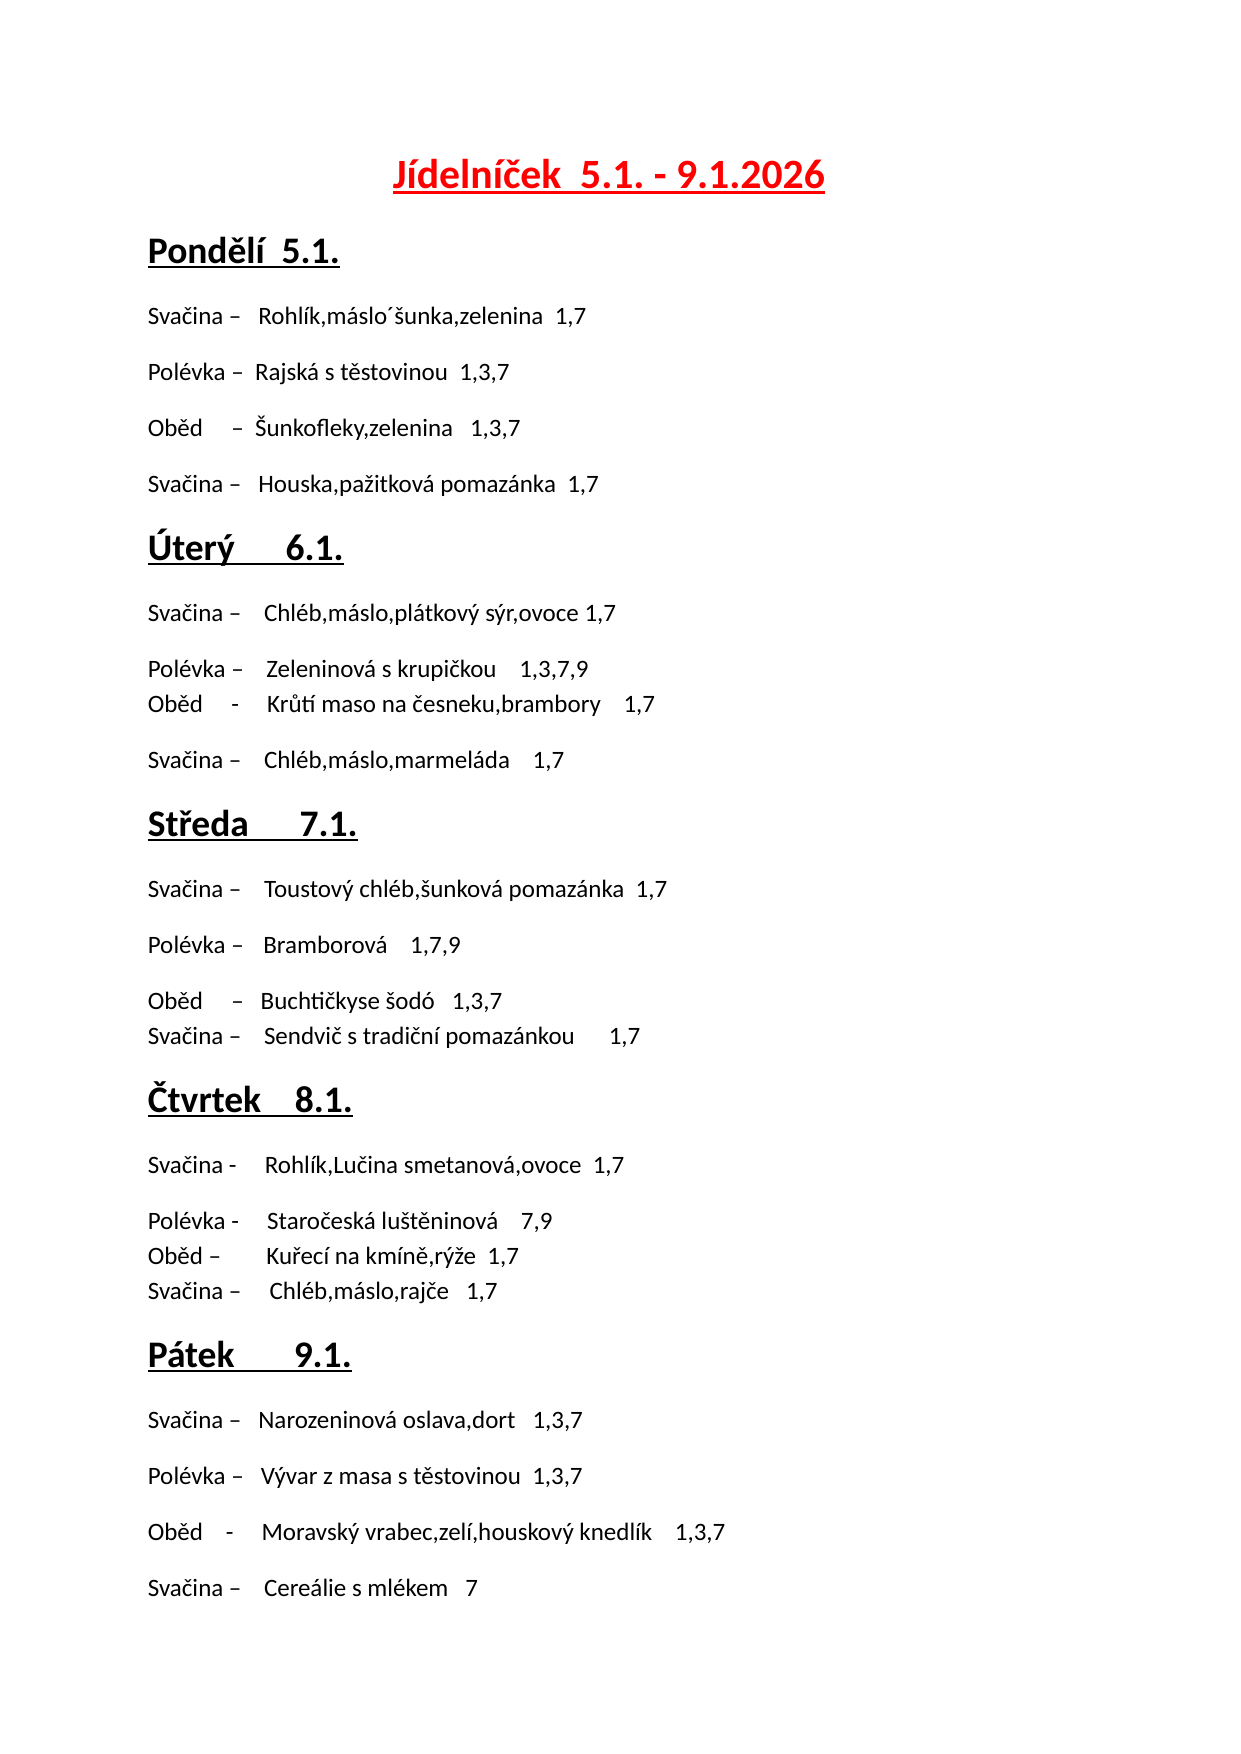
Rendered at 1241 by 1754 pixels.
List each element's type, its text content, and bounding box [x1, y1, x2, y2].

text Svačina – Chléb,máslo,plátkový sýr,ovoce 1,7 [148, 597, 1093, 628]
text Čtvrtek 8.1. [148, 1076, 1093, 1122]
text Pátek 9.1. [148, 1331, 1093, 1377]
text Polévka – Vývar z masa s těstovinou 1,3,7 [148, 1460, 1093, 1491]
text Středa 7.1. [148, 800, 1093, 846]
text Pondělí 5.1. [148, 227, 1093, 273]
text Úterý 6.1. [148, 524, 1093, 569]
text Oběd – Šunkofleky,zelenina 1,3,7 [148, 412, 1093, 443]
text Svačina – Toustový chléb,šunková pomazánka 1,7 [148, 873, 1093, 904]
text Polévka – Bramborová 1,7,9 [148, 929, 1093, 960]
text Svačina – Cereálie s mlékem 7 [148, 1572, 1093, 1603]
text Svačina – Narozeninová oslava,dort 1,3,7 [148, 1404, 1093, 1435]
text Svačina – Houska,pažitková pomazánka 1,7 [148, 468, 1093, 498]
text Svačina – Chléb,máslo,marmeláda 1,7 [148, 744, 1093, 774]
text Polévka – Rajská s těstovinou 1,3,7 [148, 356, 1093, 387]
text Polévka - Staročeská luštěninová 7,9 Oběd – Kuřecí na kmíně,rýže 1,7 Svačina – Chléb,máslo,rajče 1,7 [148, 1205, 1093, 1306]
text Polévka – Zeleninová s krupičkou 1,3,7,9 Oběd - Krůtí maso na česneku,brambory 1,7 [148, 653, 1093, 719]
text Oběd - Moravský vrabec,zelí,houskový knedlík 1,3,7 [148, 1516, 1093, 1547]
text Oběd – Buchtičkyse šodó 1,3,7 Svačina – Sendvič s tradiční pomazánkou 1,7 [148, 985, 1093, 1051]
text Svačina - Rohlík,Lučina smetanová,ovoce 1,7 [148, 1149, 1093, 1180]
text Svačina – Rohlík,máslo´šunka,zelenina 1,7 [148, 300, 1093, 331]
text Jídelníček 5.1. - 9.1.2026 [148, 148, 1093, 198]
